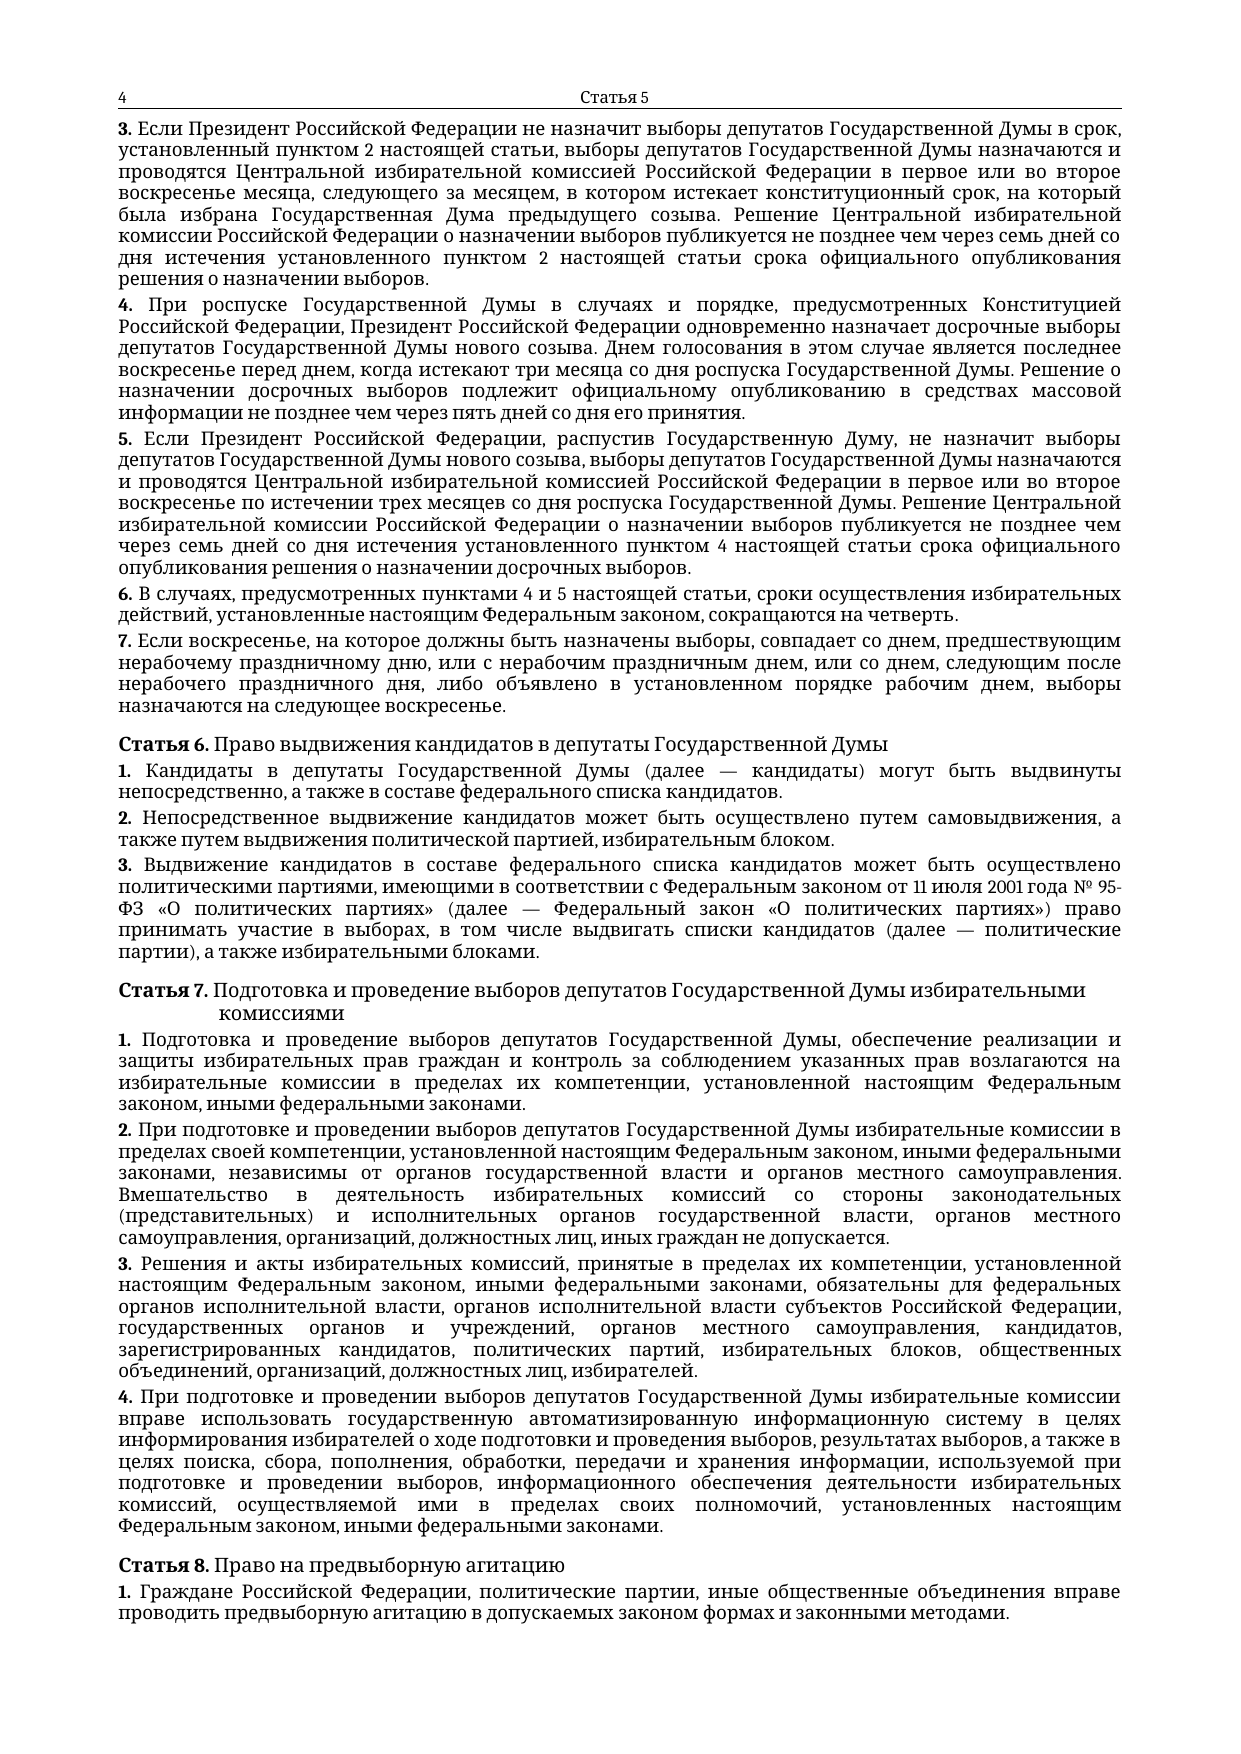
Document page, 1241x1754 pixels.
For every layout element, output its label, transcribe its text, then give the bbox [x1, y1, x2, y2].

text 6. В случаях, предусмотренных пунктами 4 и 5 настоящей статьи, сроки осуществления избирательных действий, установленные настоящим Федеральным законом, сокращаются на четверть. [118, 583, 1122, 626]
text 3. Решения и акты избирательных комиссий, принятые в пределах их компетенции, установленной настоящим Федеральным законом, иными федеральными законами, обязательны для федеральных органов исполнительной власти, органов исполнительной власти субъектов Российской Федерации, государственных органов и учреждений, органов местного самоуправления, кандидатов, зарегистрированных кандидатов, политических партий, избирательных блоков, общественных объединений, организаций, должностных лиц, избирателей. [118, 1253, 1122, 1382]
text 1. Кандидаты в депутаты Государственной Думы (далее — кандидаты) могут быть выдвинуты непосредственно, а также в составе федерального списка кандидатов. [118, 760, 1122, 803]
text 1. Подготовка и проведение выборов депутатов Государственной Думы, обеспечение реализации и защиты избирательных прав граждан и контроль за соблюдением указанных прав возлагаются на избирательные комиссии в пределах их компетенции, установленной настоящим Федеральным законом, иными федеральными законами. [118, 1029, 1122, 1115]
subtitle Статья 6. Право выдвижения кандидатов в депутаты Государственной Думы [118, 733, 1122, 756]
text 2. При подготовке и проведении выборов депутатов Государственной Думы избирательные комиссии в пределах своей компетенции, установленной настоящим Федеральным законом, иными федеральными законами, независимы от органов государственной власти и органов местного самоуправления. Вмешательство в деятельность избирательных комиссий со стороны законодательных (представительных) и исполнительных органов государственной власти, органов местного самоуправления, организаций, должностных лиц, иных граждан не допускается. [118, 1119, 1122, 1249]
text 4. При подготовке и проведении выборов депутатов Государственной Думы избирательные комиссии вправе использовать государственную автоматизированную информационную систему в целях информирования избирателей о ходе подготовки и проведения выборов, результатах выборов, а также в целях поиска, сбора, пополнения, обработки, передачи и хранения информации, используемой при подготовке и проведении выборов, информационного обеспечения деятельности избирательных комиссий, осуществляемой ими в пределах своих полномочий, установленных настоящим Федеральным законом, иными федеральными законами. [118, 1387, 1122, 1538]
text 7. Если воскресенье, на которое должны быть назначены выборы, совпадает со днем, предшествующим нерабочему праздничному дню, или с нерабочим праздничным днем, или со днем, следующим после нерабочего праздничного дня, либо объявлено в установленном порядке рабочим днем, выборы назначаются на следующее воскресенье. [118, 631, 1122, 717]
text 2. Непосредственное выдвижение кандидатов может быть осуществлено путем самовыдвижения, а также путем выдвижения политической партией, избирательным блоком. [118, 808, 1122, 851]
text 4. При роспуске Государственной Думы в случаях и порядке, предусмотренных Конституцией Российской Федерации, Президент Российской Федерации одновременно назначает досрочные выборы депутатов Государственной Думы нового созыва. Днем голосования в этом случае является последнее воскресенье перед днем, когда истекают три месяца со дня роспуска Государственной Думы. Решение о назначении досрочных выборов подлежит официальному опубликованию в средствах массовой информации не позднее чем через пять дней со дня его принятия. [118, 295, 1122, 424]
subtitle Статья 8. Право на предвыборную агитацию [118, 1554, 1122, 1577]
text 1. Граждане Российской Федерации, политические партии, иные общественные объединения вправе проводить предвыборную агитацию в допускаемых законом формах и законными методами. [118, 1581, 1122, 1624]
text 3. Выдвижение кандидатов в составе федерального списка кандидатов может быть осуществлено политическими партиями, имеющими в соответствии с Федеральным законом от 11 июля 2001 года № 95-ФЗ «О политических партиях» (далее — Федеральный закон «О политических партиях») право принимать участие в выборах, в том числе выдвигать списки кандидатов (далее — политические партии), а также избирательными блоками. [118, 855, 1122, 963]
subtitle Статья 7. Подготовка и проведение выборов депутатов Государственной Думы избирательными комиссиями [118, 979, 1122, 1025]
text 5. Если Президент Российской Федерации, распустив Государственную Думу, не назначит выборы депутатов Государственной Думы нового созыва, выборы депутатов Государственной Думы назначаются и проводятся Центральной избирательной комиссией Российской Федерации в первое или во второе воскресенье по истечении трех месяцев со дня роспуска Государственной Думы. Решение Центральной избирательной комиссии Российской Федерации о назначении выборов публикуется не позднее чем через семь дней со дня истечения установленного пунктом 4 настоящей статьи срока официального опубликования решения о назначении досрочных выборов. [118, 428, 1122, 579]
text 3. Если Президент Российской Федерации не назначит выборы депутатов Государственной Думы в срок, установленный пунктом 2 настоящей статьи, выборы депутатов Государственной Думы назначаются и проводятся Центральной избирательной комиссией Российской Федерации в первое или во второе воскресенье месяца, следующего за месяцем, в котором истекает конституционный срок, на который была избрана Государственная Дума предыдущего созыва. Решение Центральной избирательной комиссии Российской Федерации о назначении выборов публикуется не позднее чем через семь дней со дня истечения установленного пунктом 2 настоящей статьи срока официального опубликования решения о назначении выборов. [118, 118, 1122, 291]
